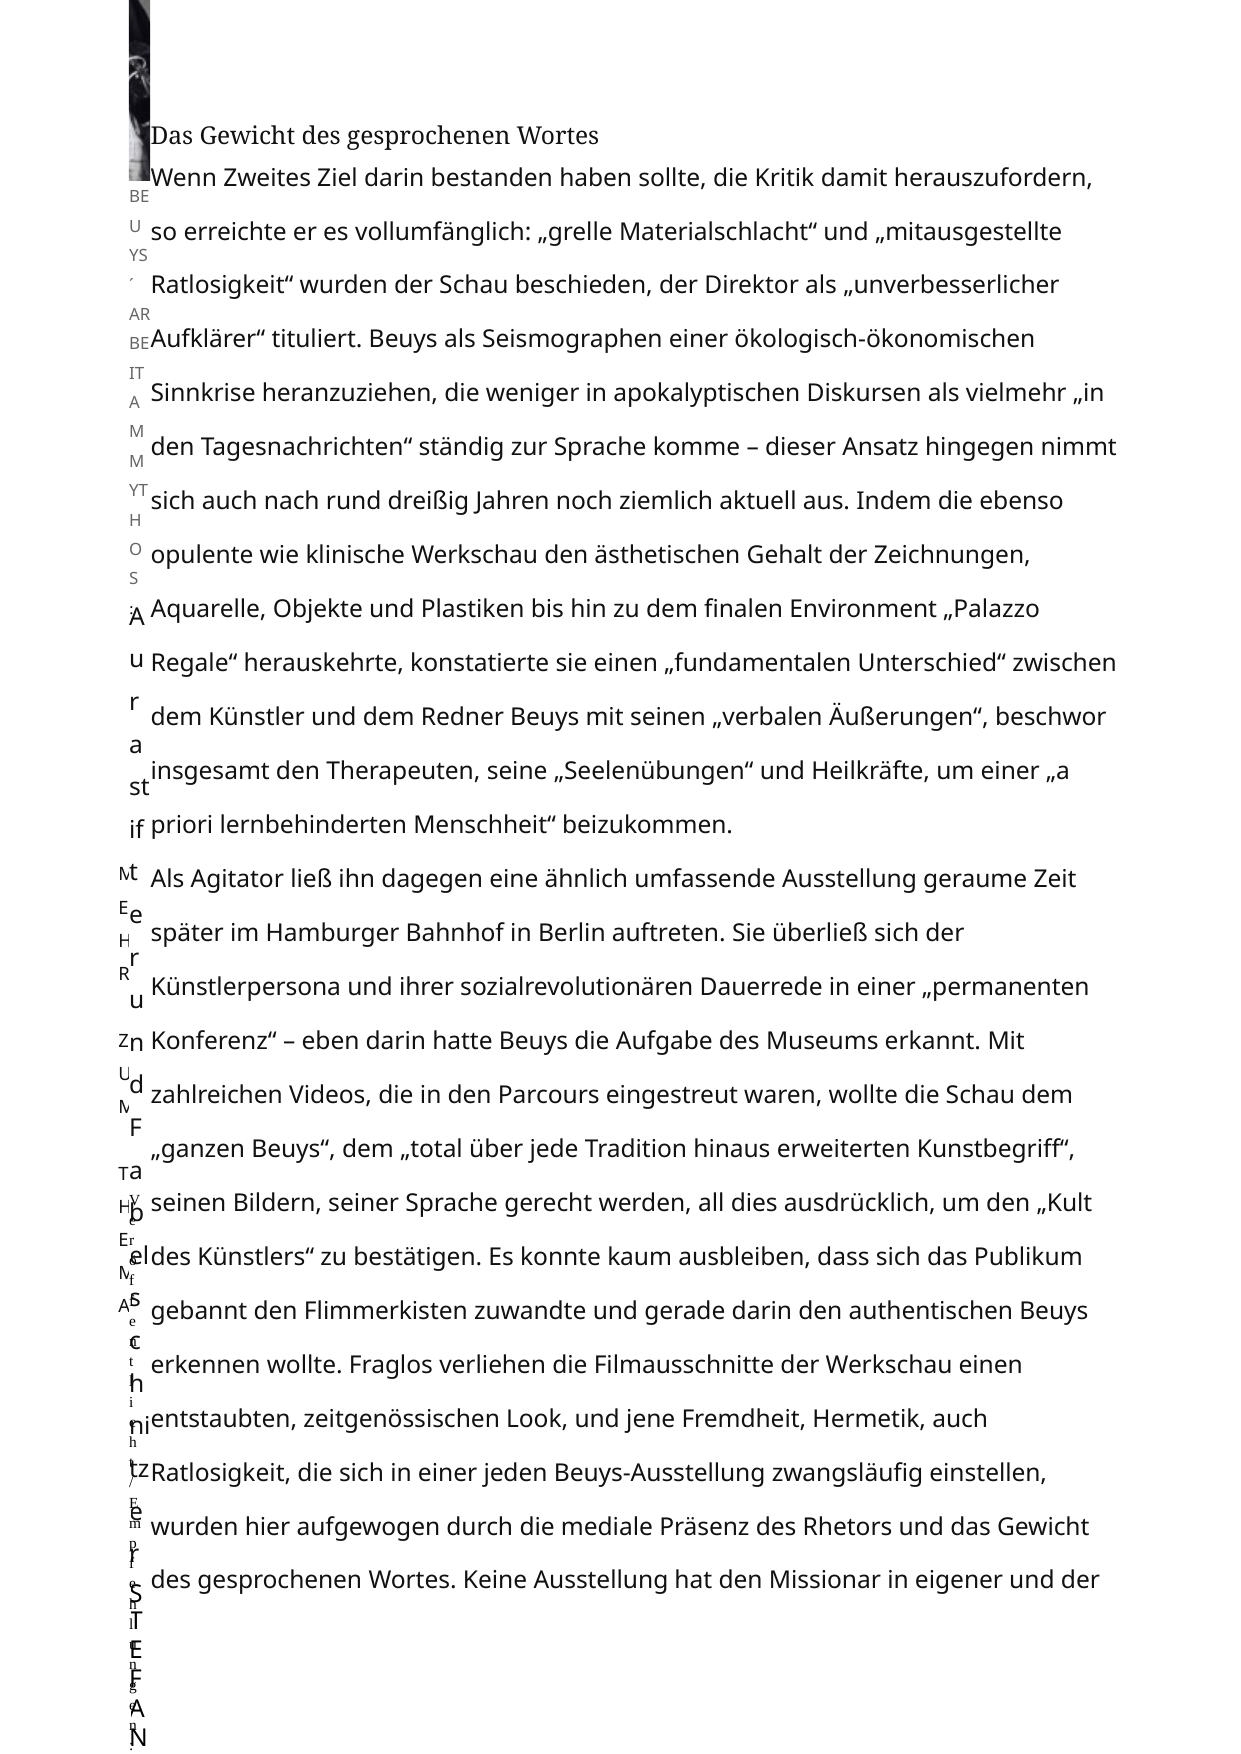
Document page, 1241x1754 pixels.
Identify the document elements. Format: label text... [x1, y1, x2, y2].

text BEUYS´ ARBEIT AM MYTHOSAurastifter und Fabelschnitzer [129, 185, 150, 1570]
picture [128, 0, 151, 181]
text Als Agitator ließ ihn dagegen eine ähnlich umfassende Ausstellung geraume Zeit später im Hamburger Bahnhof in Berlin auftreten. Sie überließ sich der Künstlerpersona und ihrer sozialrevolutionären Dauerrede in einer „permanenten Konferenz“ – eben darin hatte Beuys die Aufgabe des Museums erkannt. Mit zahlreichen Videos, die in den Parcours eingestreut waren, wollte die Schau dem „ganzen Beuys“, dem „total über jede Tradition hinaus erweiterten Kunstbegriff“, seinen Bildern, seiner Sprache gerecht werden, all dies ausdrücklich, um den „Kult des Künstlers“ zu bestätigen. Es konnte kaum ausbleiben, dass sich das Publikum gebannt den Flimmerkisten zuwandte und gerade darin den authentischen Beuys erkennen wollte. Fraglos verliehen die Filmausschnitte der Werkschau einen entstaubten, zeitgenössischen Look, und jene Fremdheit, Hermetik, auch Ratlosigkeit, die sich in einer jeden Beuys-Ausstellung zwangsläufig einstellen, wurden hier aufgewogen durch die mediale Präsenz des Rhetors und das Gewicht des gesprochenen Wortes. Keine Ausstellung hat den Missionar in eigener und der Menschheit Sache so vehement nach vorne geschoben wie jene von Eugen Blume und Catherine Nichols eingerichtete Berliner Schau im Jahr 2008. [131, 861, 1122, 1596]
text Als Agitator ließ ihn dagegen eine ähnlich umfassende Ausstellung geraume Zeit später im Hamburger Bahnhof in Berlin auftreten. Sie überließ sich der Künstlerpersona und ihrer sozialrevolutionären Dauerrede in einer „permanenten Konferenz“ – eben darin hatte Beuys die Aufgabe des Museums erkannt. Mit zahlreichen Videos, die in den Parcours eingestreut waren, wollte die Schau dem „ganzen Beuys“, dem „total über jede Tradition hinaus erweiterten Kunstbegriff“, seinen Bildern, seiner Sprache gerecht werden, all dies ausdrücklich, um den „Kult des Künstlers“ zu bestätigen. Es konnte kaum ausbleiben, dass sich das Publikum gebannt den Flimmerkisten zuwandte und gerade darin den authentischen Beuys erkennen wollte. Fraglos verliehen die Filmausschnitte der Werkschau einen entstaubten, zeitgenössischen Look, und jene Fremdheit, Hermetik, auch Ratlosigkeit, die sich in einer jeden Beuys-Ausstellung zwangsläufig einstellen, wurden hier aufgewogen durch die mediale Präsenz des Rhetors und das Gewicht des gesprochenen Wortes. Keine Ausstellung hat den Missionar in eigener und der Menschheit Sache so vehement nach vorne geschoben wie jene von Eugen Blume und Catherine Nichols eingerichtete Berliner Schau im Jahr 2008. [0, 1318, 129, 1596]
subtitle Das Gewicht des gesprochenen Wortes [151, 118, 1122, 151]
text MEHR ZUM THEMA [118, 861, 129, 1311]
text Wenn Zweites Ziel darin bestanden haben sollte, die Kritik damit herauszufordern, so erreichte er es vollumfänglich: „grelle Materialschlacht“ und „mitausgestellte Ratlosigkeit“ wurden der Schau beschieden, der Direktor als „unverbesserlicher Aufklärer“ tituliert. Beuys als Seismographen einer ökologisch-ökonomischen Sinnkrise heranzuziehen, die weniger in apokalyptischen Diskursen als vielmehr „in den Tagesnachrichten“ ständig zur Sprache komme – dieser Ansatz hingegen nimmt sich auch nach rund dreißig Jahren noch ziemlich aktuell aus. Indem die ebenso opulente wie klinische Werkschau den ästhetischen Gehalt der Zeichnungen, Aquarelle, Objekte und Plastiken bis hin zu dem finalen Environment „Palazzo Regale“ herauskehrte, konstatierte sie einen „fundamentalen Unterschied“ zwischen dem Künstler und dem Redner Beuys mit seinen „verbalen Äußerungen“, beschwor insgesamt den Therapeuten, seine „Seelenübungen“ und Heilkräfte, um einer „a priori lernbehinderten Menschheit“ beizukommen. [150, 160, 1122, 841]
list STEFAN TRINKS [131, 1579, 150, 1754]
